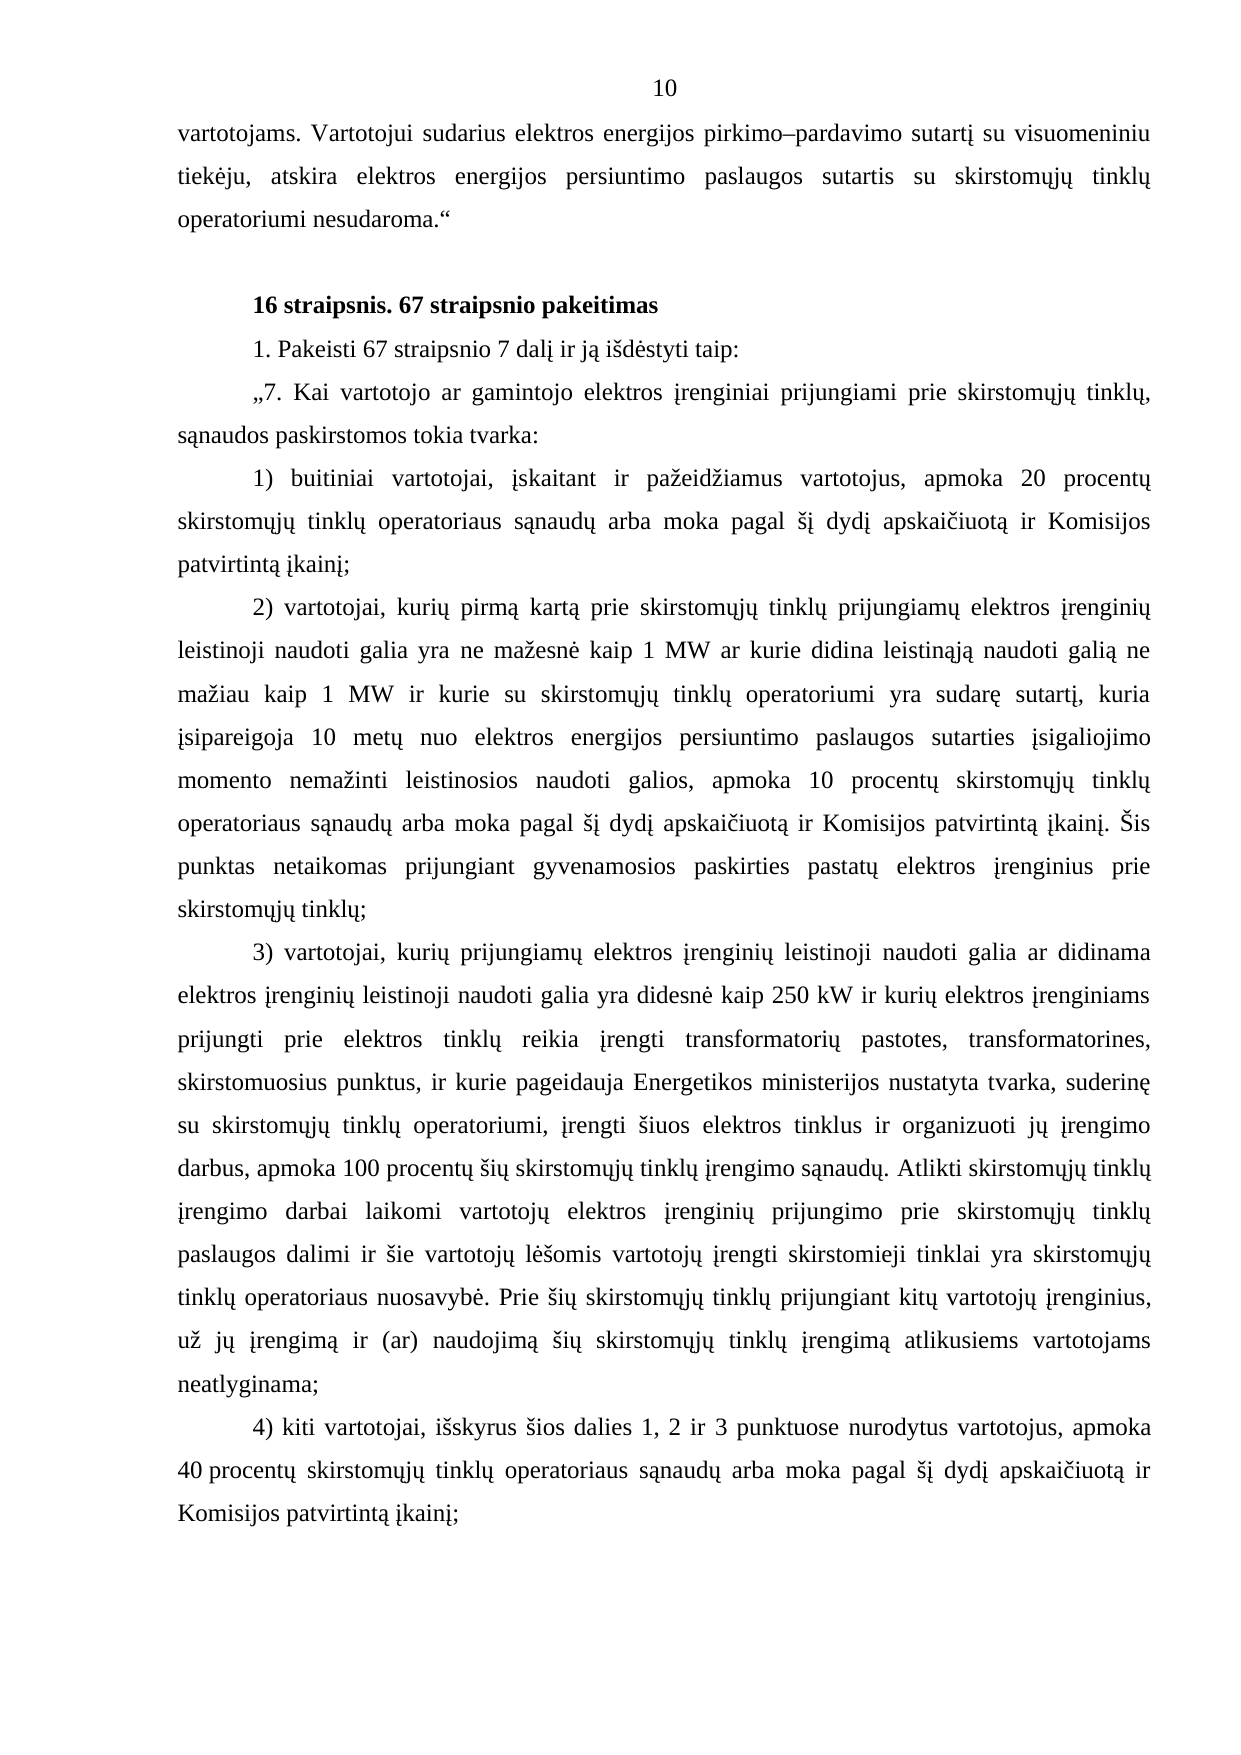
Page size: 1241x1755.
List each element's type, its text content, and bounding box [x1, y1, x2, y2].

text vartotojams. Vartotojui sudarius elektros energijos pirkimo–pardavimo sutartį su visuomeniniu tiekėju, atskira elektros energijos persiuntimo paslaugos sutartis su skirstomųjų tinklų operatoriumi nesudaroma.“ [177, 118, 1152, 233]
text 4) kiti vartotojai, išskyrus šios dalies 1, 2 ir 3 punktuose nurodytus vartotojus, apmoka 40 procentų skirstomųjų tinklų operatoriaus sąnaudų arba moka pagal šį dydį apskaičiuotą ir Komisijos patvirtintą įkainį; [177, 1412, 1152, 1527]
text 3) vartotojai, kurių prijungiamų elektros įrenginių leistinoji naudoti galia ar didinama elektros įrenginių leistinoji naudoti galia yra didesnė kaip 250 kW ir kurių elektros įrenginiams prijungti prie elektros tinklų reikia įrengti transformatorių pastotes, transformatorines, skirstomuosius punktus, ir kurie pageidauja Energetikos ministerijos nustatyta tvarka, suderinę su skirstomųjų tinklų operatoriumi, įrengti šiuos elektros tinklus ir organizuoti jų įrengimo darbus, apmoka 100 procentų šių skirstomųjų tinklų įrengimo sąnaudų. Atlikti skirstomųjų tinklų įrengimo darbai laikomi vartotojų elektros įrenginių prijungimo prie skirstomųjų tinklų paslaugos dalimi ir šie vartotojų lėšomis vartotojų įrengti skirstomieji tinklai yra skirstomųjų tinklų operatoriaus nuosavybė. Prie šių skirstomųjų tinklų prijungiant kitų vartotojų įrenginius, už jų įrengimą ir (ar) naudojimą šių skirstomųjų tinklų įrengimą atlikusiems vartotojams neatlyginama; [177, 937, 1152, 1397]
text „7. Kai vartotojo ar gamintojo elektros įrenginiai prijungiami prie skirstomųjų tinklų, sąnaudos paskirstomos tokia tvarka: [177, 377, 1152, 449]
text 16 straipsnis. 67 straipsnio pakeitimas [177, 291, 1152, 319]
text 1) buitiniai vartotojai, įskaitant ir pažeidžiamus vartotojus, apmoka 20 procentų skirstomųjų tinklų operatoriaus sąnaudų arba moka pagal šį dydį apskaičiuotą ir Komisijos patvirtintą įkainį; [177, 463, 1152, 578]
text 1. Pakeisti 67 straipsnio 7 dalį ir ją išdėstyti taip: [177, 334, 1152, 362]
text 2) vartotojai, kurių pirmą kartą prie skirstomųjų tinklų prijungiamų elektros įrenginių leistinoji naudoti galia yra ne mažesnė kaip 1 MW ar kurie didina leistinąją naudoti galią ne mažiau kaip 1 MW ir kurie su skirstomųjų tinklų operatoriumi yra sudarę sutartį, kuria įsipareigoja 10 metų nuo elektros energijos persiuntimo paslaugos sutarties įsigaliojimo momento nemažinti leistinosios naudoti galios, apmoka 10 procentų skirstomųjų tinklų operatoriaus sąnaudų arba moka pagal šį dydį apskaičiuotą ir Komisijos patvirtintą įkainį. Šis punktas netaikomas prijungiant gyvenamosios paskirties pastatų elektros įrenginius prie skirstomųjų tinklų; [177, 592, 1152, 923]
